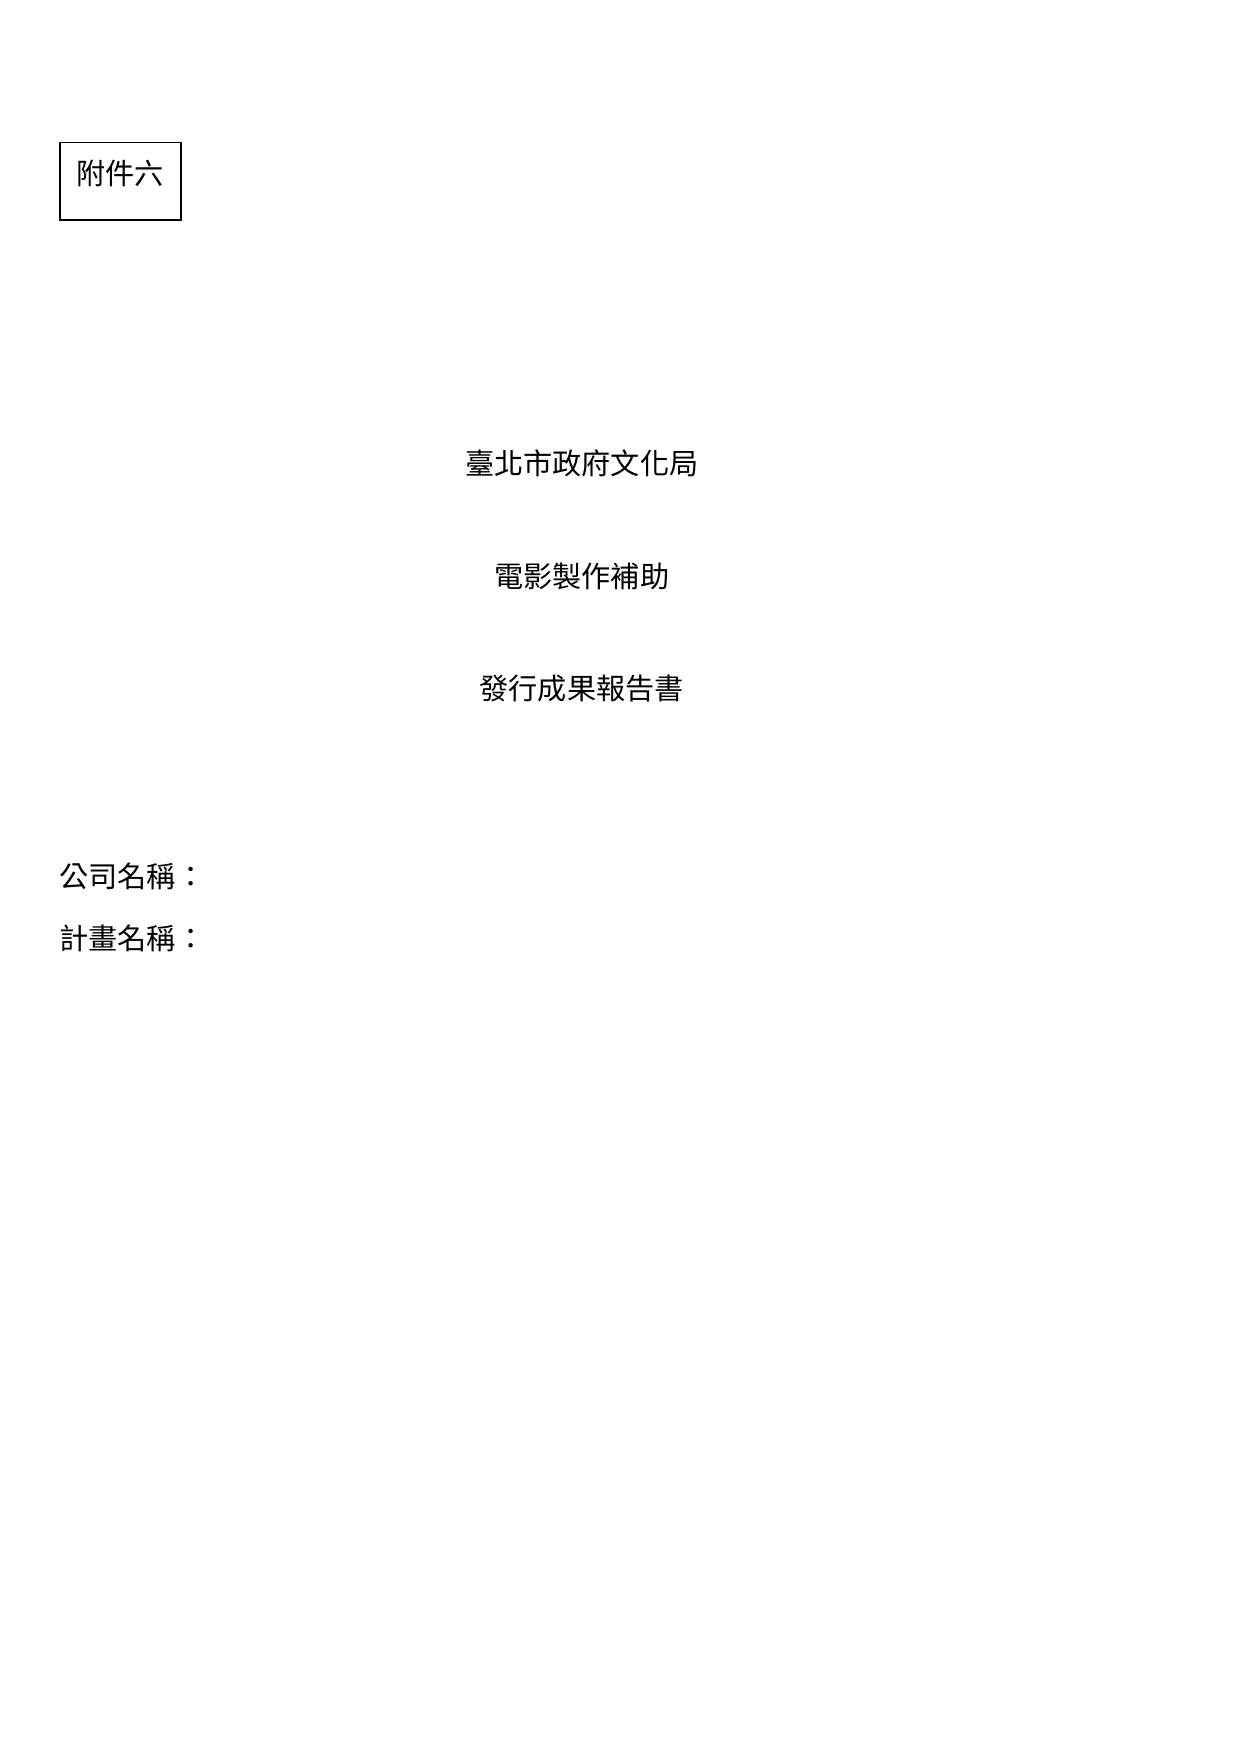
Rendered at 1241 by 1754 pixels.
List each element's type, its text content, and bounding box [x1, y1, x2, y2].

text 臺北市政府文化局 [59, 420, 1012, 483]
text 計畫名稱： [59, 895, 1181, 958]
text 附件六 [76, 151, 165, 193]
text 電影製作補助 [59, 533, 1012, 595]
text 發行成果報告書 [59, 645, 1012, 708]
text 公司名稱： [59, 833, 1181, 895]
